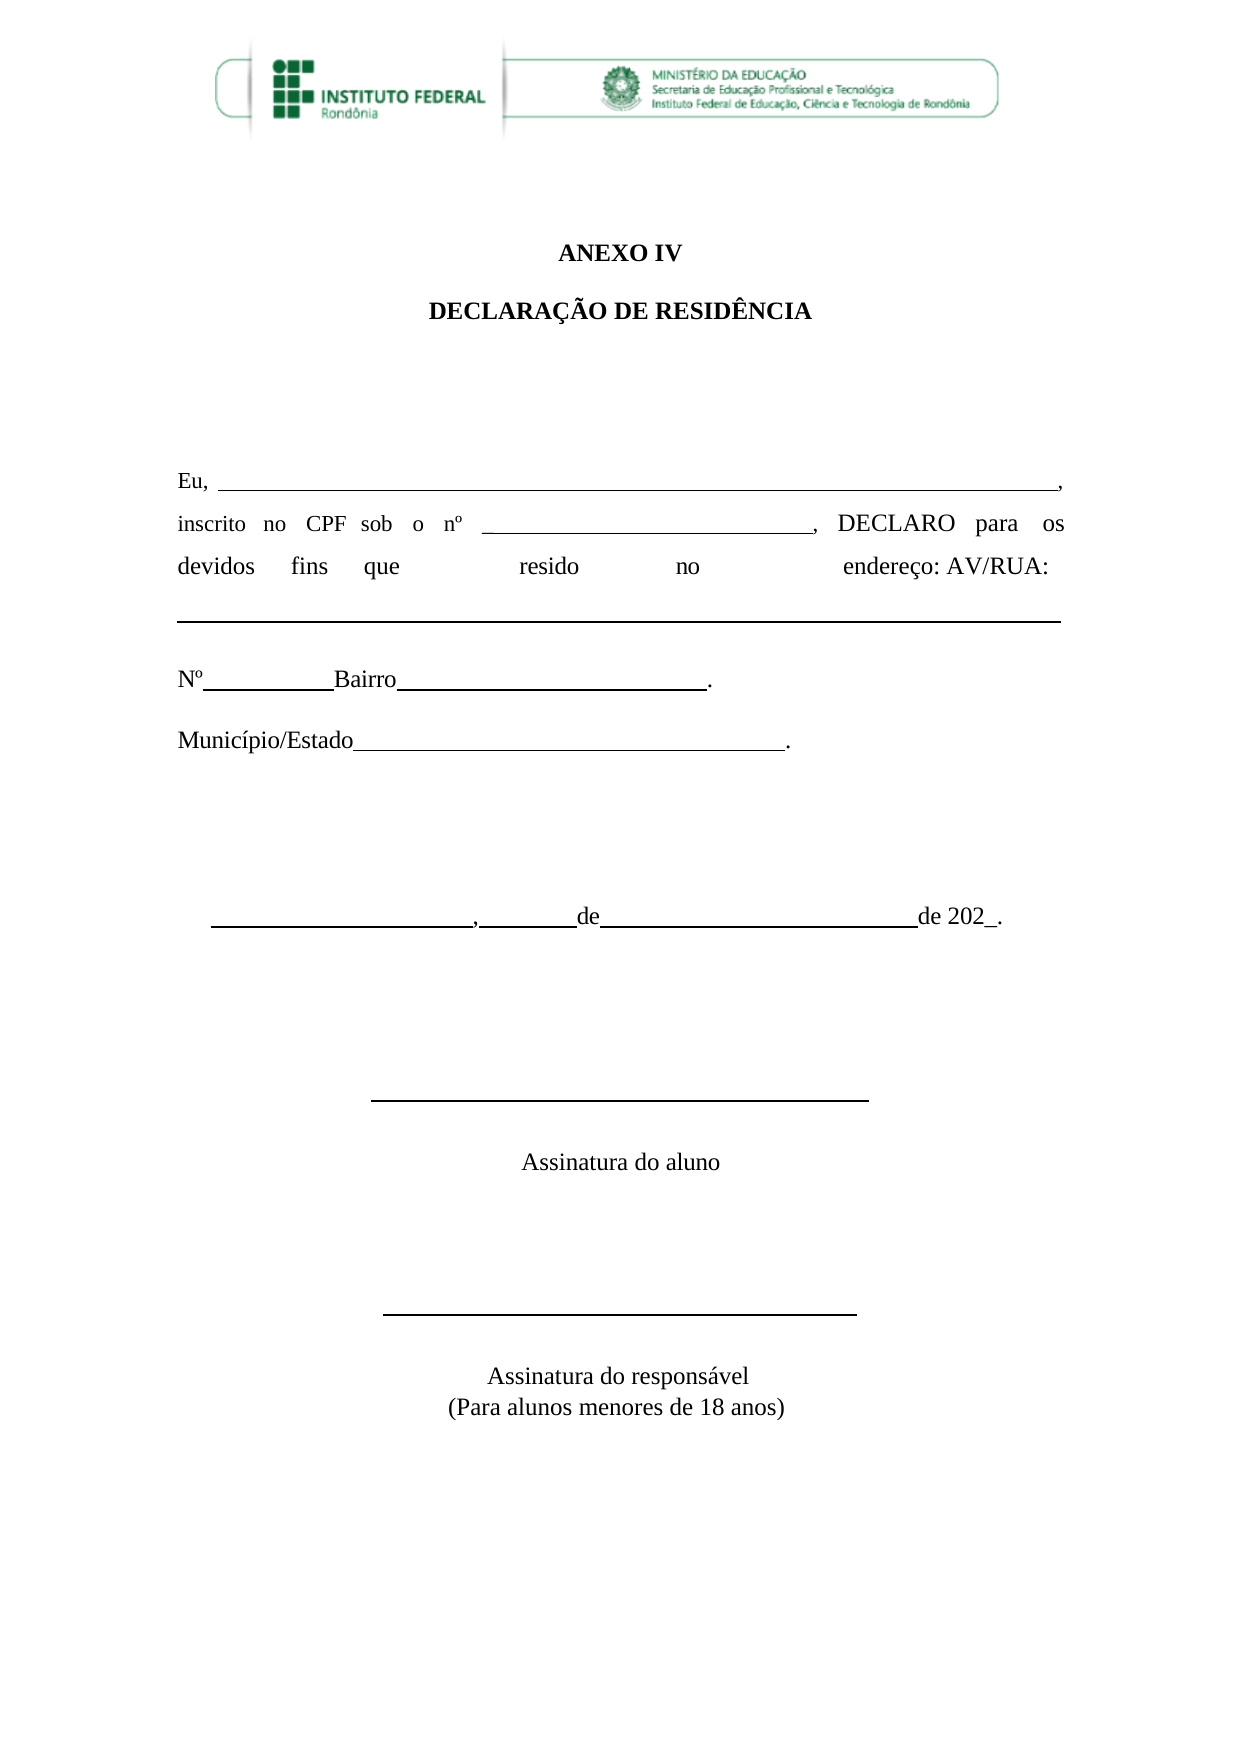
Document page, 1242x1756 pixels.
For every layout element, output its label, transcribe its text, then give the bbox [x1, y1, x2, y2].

text ANEXO IV DECLARAÇÃO DE RESIDÊNCIA [428, 238, 859, 324]
text Nº Bairro . [177, 664, 1064, 693]
text , de de 202_. [211, 901, 1064, 930]
text Município/Estado . [177, 725, 1064, 754]
text Eu, , inscrito no CPF sob o nº _ , DECLARO para os devidos fins que resido no endereço: AV/RUA: [177, 467, 1064, 580]
text Assinatura do aluno [177, 1147, 1064, 1176]
text Assinatura do responsável (Para alunos menores de 18 anos) [448, 1361, 800, 1421]
